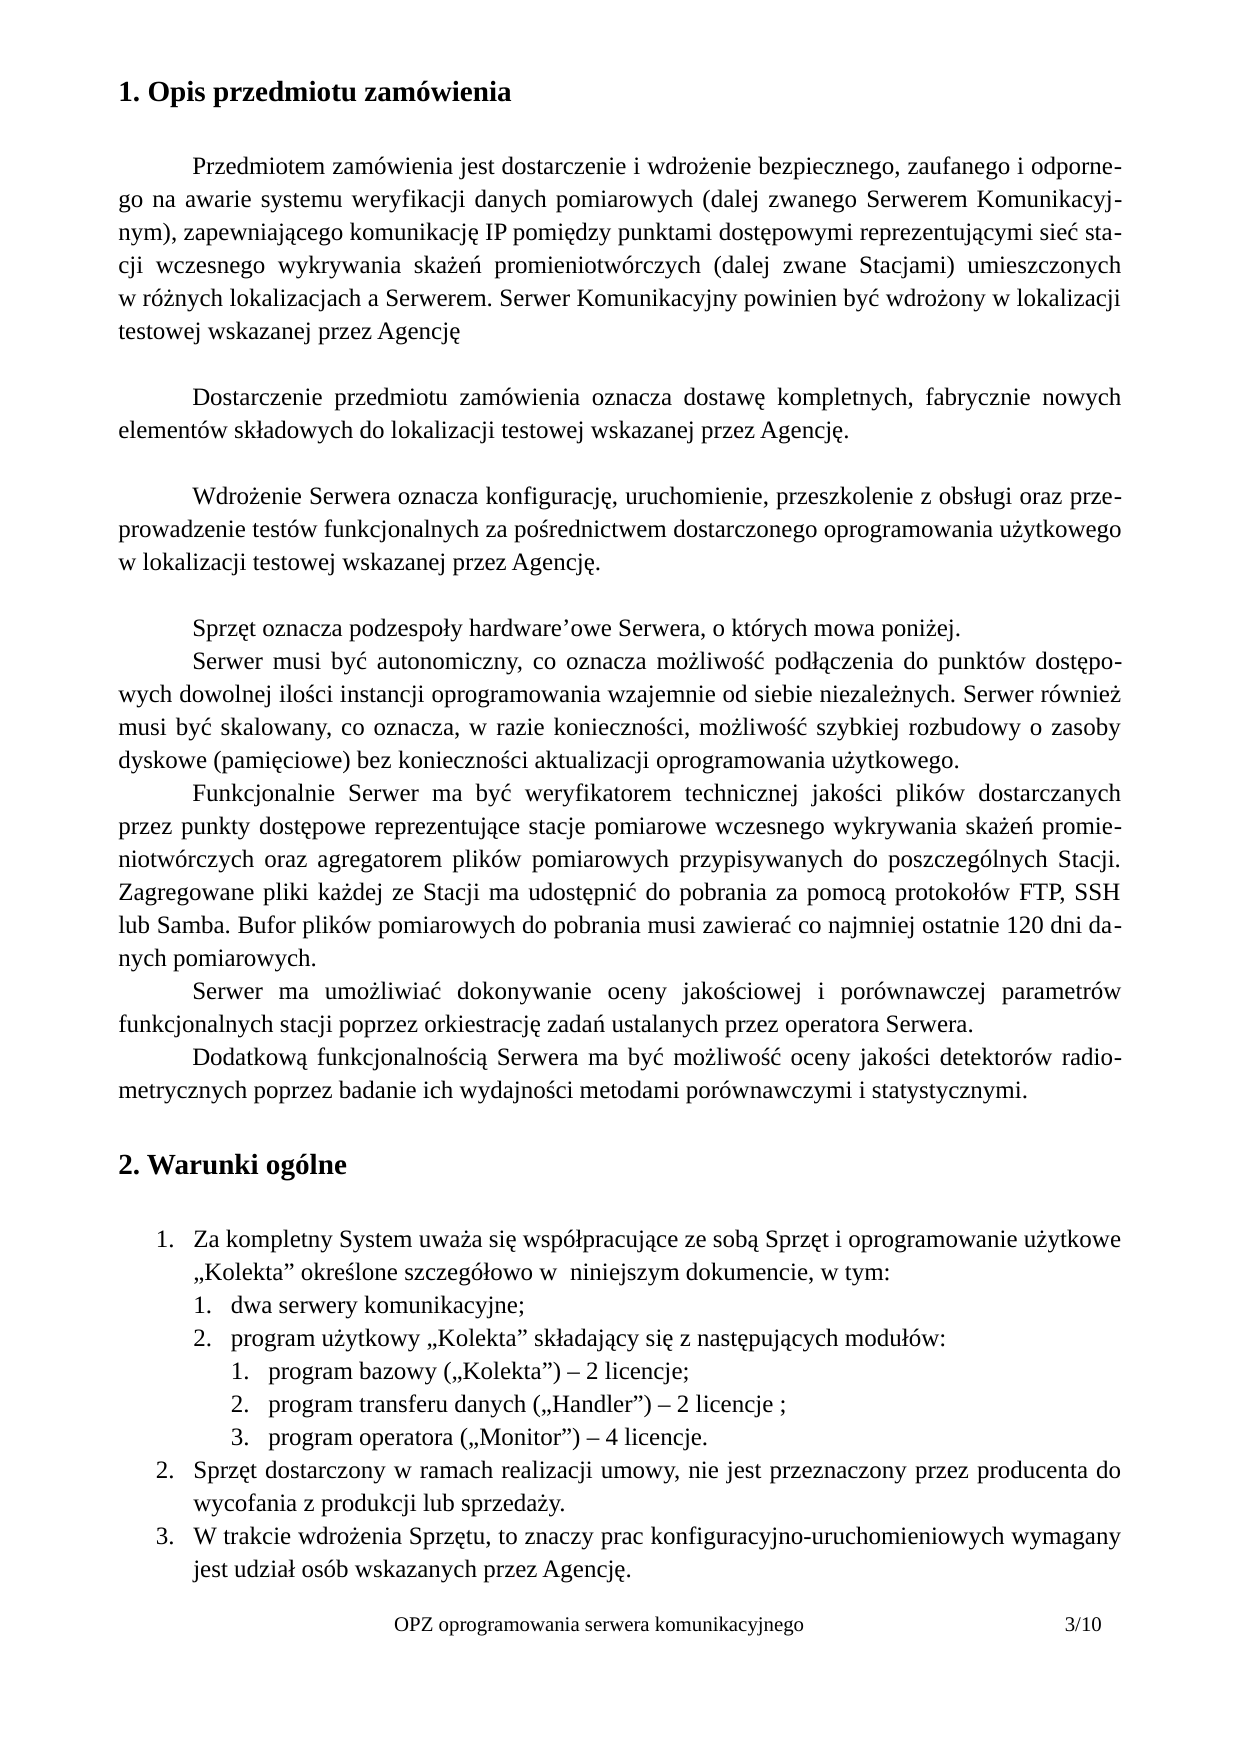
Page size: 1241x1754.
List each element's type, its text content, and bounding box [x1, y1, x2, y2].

list Sprzęt dostarczony w ramach realizacji umowy, nie jest przeznaczony przez producenta do wycofania z produkcji lub sprzedaży. [156, 1455, 1122, 1517]
list program transferu danych („Handler”) – 2 licencje ; [231, 1389, 1122, 1418]
text Dostarczenie przedmiotu zamówienia oznacza dostawę kompletnych, fabrycznie nowych elementów składowych do lokalizacji testowej wskazanej przez Agencję. [118, 382, 1122, 444]
list program operatora („Monitor”) – 4 licencje. [231, 1422, 1122, 1451]
text Funkcjonalnie Serwer ma być weryfikatorem technicznej jakości plików dostarczanych przez punkty dostępowe reprezentujące stacje pomiarowe wczesnego wykrywania skażeń promie­niotwórczych oraz agregatorem plików pomiarowych przypisywanych do poszczególnych Stacji. Zagregowane pliki każdej ze Stacji ma udostępnić do pobrania za pomocą protokołów FTP, SSH lub Samba. Bufor plików pomiarowych do pobrania musi zawierać co najmniej ostatnie 120 dni da­nych pomiarowych. [118, 778, 1122, 972]
list program użytkowy „Kolekta” składający się z następujących modułów: [193, 1323, 1122, 1352]
text Wdrożenie Serwera oznacza konfigurację, uruchomienie, przeszkolenie z obsługi oraz prze­prowadzenie testów funkcjonalnych za pośrednictwem dostarczonego oprogramowania użytkowego w lokalizacji testowej wskazanej przez Agencję. [118, 481, 1122, 576]
text 2. Warunki ogólne [118, 1147, 1122, 1181]
list W trakcie wdrożenia Sprzętu, to znaczy prac konfiguracyjno-uruchomieniowych wymagany jest udział osób wskazanych przez Agencję. [156, 1521, 1122, 1583]
text Serwer musi być autonomiczny, co oznacza możliwość podłączenia do punktów dostępo­wych dowolnej ilości instancji oprogramowania wzajemnie od siebie niezależnych. Serwer również musi być skalowany, co oznacza, w razie konieczności, możliwość szybkiej rozbudowy o zasoby dyskowe (pamięciowe) bez konieczności aktualizacji oprogramowania użytkowego. [118, 646, 1122, 774]
text 1. Opis przedmiotu zamówienia [118, 74, 1122, 107]
list program bazowy („Kolekta”) – 2 licencje; [231, 1356, 1122, 1385]
list Za kompletny System uważa się współpracujące ze sobą Sprzęt i oprogramowanie użytkowe „Kolekta” określone szczegółowo w niniejszym dokumencie, w tym: [156, 1224, 1122, 1286]
text Sprzęt oznacza podzespoły hardware’owe Serwera, o których mowa poniżej. [118, 613, 1122, 642]
text Serwer ma umożliwiać dokonywanie oceny jakościowej i porównawczej parametrów funkcjonalnych stacji poprzez orkiestrację zadań ustalanych przez operatora Serwera. [118, 976, 1122, 1038]
text Przedmiotem zamówienia jest dostarczenie i wdrożenie bezpiecznego, zaufanego i odporne­go na awarie systemu weryfikacji danych pomiarowych (dalej zwanego Serwerem Komunikacyj­nym), zapewniającego komunikację IP pomiędzy punktami dostępowymi reprezentującymi sieć sta­cji wczesnego wykrywania skażeń promieniotwórczych (dalej zwane Stacjami) umieszczonych w różnych lokalizacjach a Serwerem. Serwer Komunikacyjny powinien być wdrożony w lokalizacji testowej wskazanej przez Agencję [118, 151, 1122, 345]
list dwa serwery komunikacyjne; [193, 1290, 1122, 1319]
text Dodatkową funkcjonalnością Serwera ma być możliwość oceny jakości detektorów radio­metrycznych poprzez badanie ich wydajności metodami porównawczymi i statystycznymi. [118, 1042, 1122, 1104]
